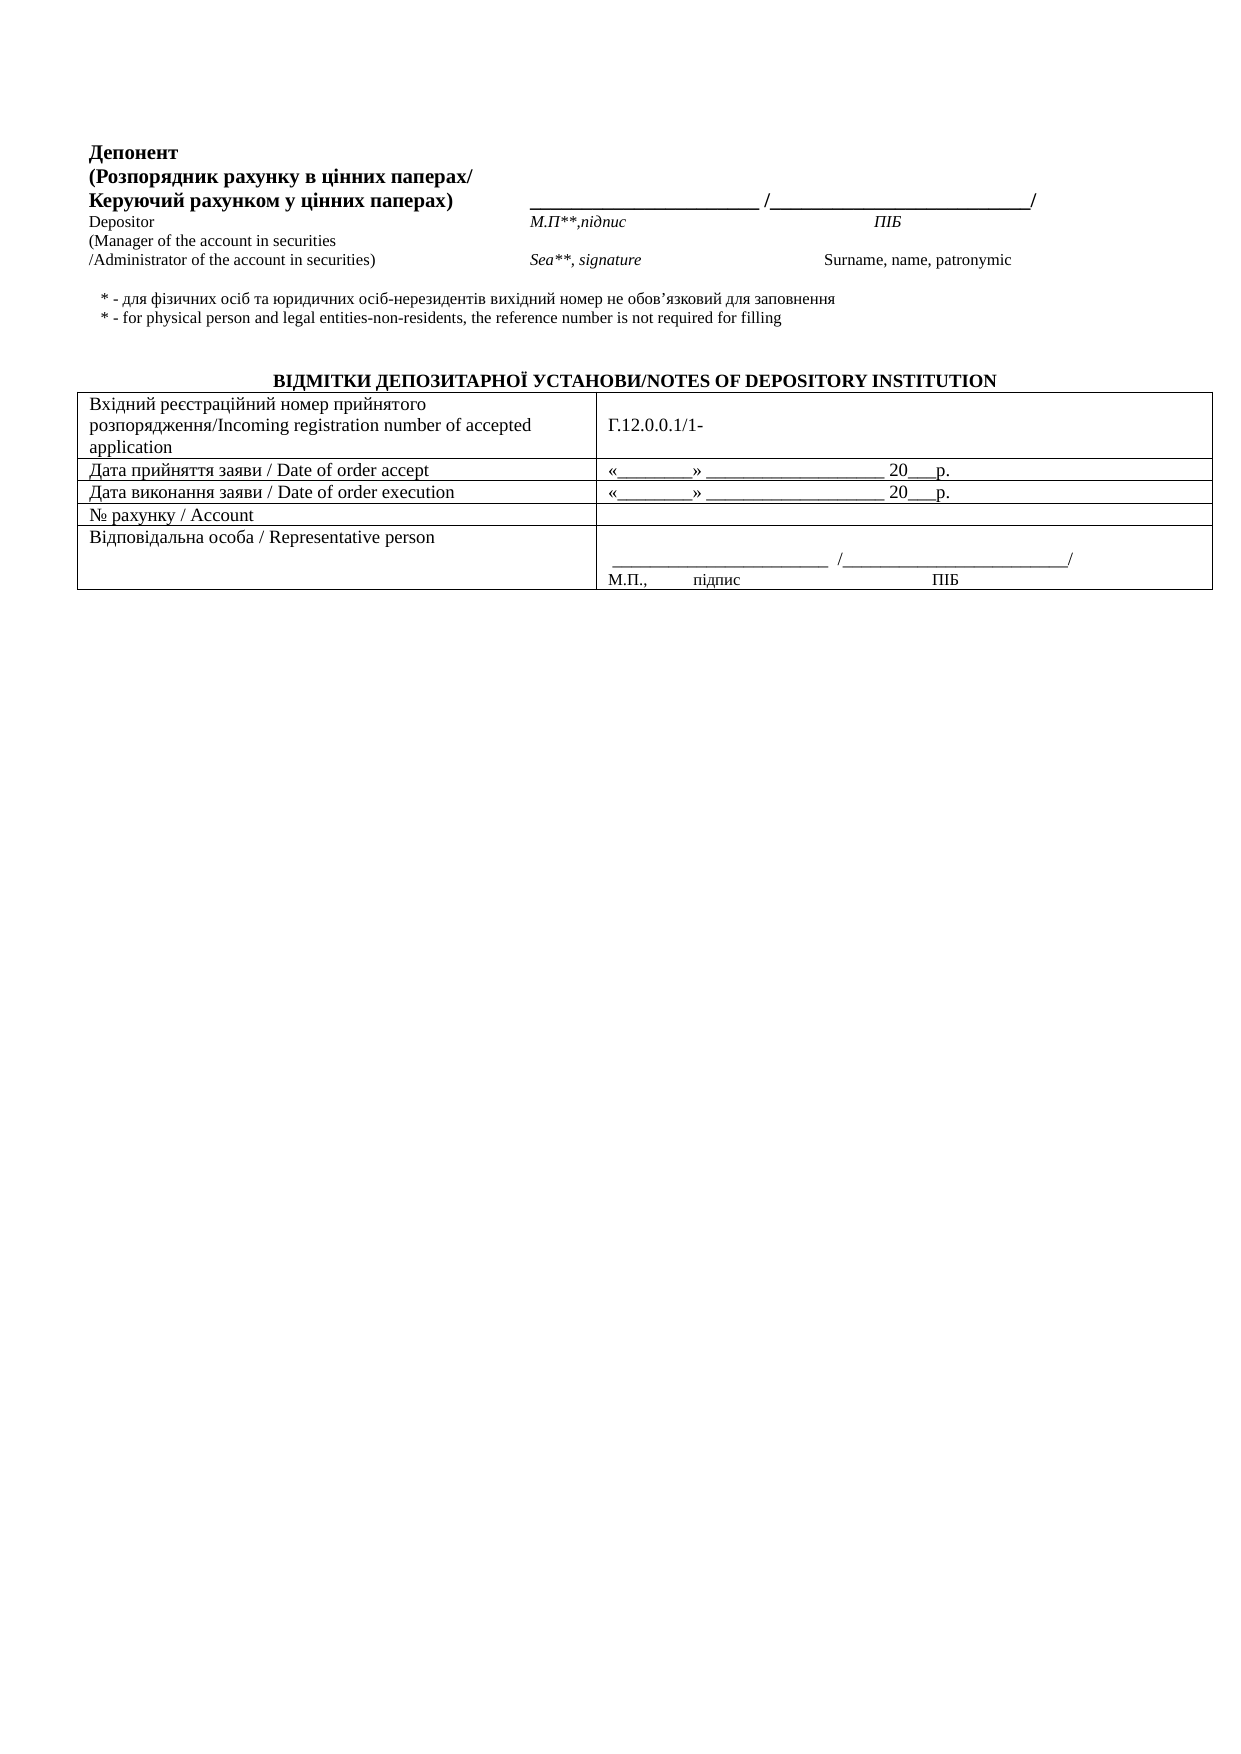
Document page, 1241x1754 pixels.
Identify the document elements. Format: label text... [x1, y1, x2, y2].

text (Мanager of the account in securities [88, 231, 1181, 250]
text Депонент [88, 140, 1181, 164]
text ВІДМІТКИ ДЕПОЗИТАРНОЇ УСТАНОВИ/notes of Depository institution [88, 370, 1181, 392]
text Depositor М.П**,підпис ПІБ [88, 212, 1175, 231]
table_cell Дата прийняття заяви / Date of order accept [78, 459, 596, 480]
table_cell «________» ___________________ 20___р. [597, 459, 1212, 480]
table_cell Дата виконання заяви / Date of order execution [78, 481, 596, 503]
table_cell Відповідальна особа / Representative person [78, 526, 596, 588]
text (Розпорядник рахунку в цінних паперах/ [88, 164, 1181, 188]
table_cell [597, 504, 1212, 525]
table_header Г.12.0.0.1/1- [597, 393, 1212, 457]
text /Аdministrator of the account in securities) Sea**, signature Surname, name, patronymic [88, 250, 1181, 269]
table_cell «________» ___________________ 20___р. [597, 481, 1212, 503]
text * - для фізичних осіб та юридичних осіб-нерезидентів вихідний номер не обов’язковий для заповнення [100, 288, 1181, 308]
text * - for physical person and legal entities-non-residents, the reference number is not required for filling [100, 308, 1181, 327]
table_header Вхідний реєстраційний номер прийнятого розпорядження/Incoming registration number of accepted application [78, 393, 596, 457]
table_cell _______________________ /________________________/ М.П., підпис ПІБ [597, 526, 1212, 588]
text Керуючий рахунком у цінних паперах) ______________________ /_________________________/ [88, 188, 1181, 212]
table_cell № рахунку / Account [78, 504, 596, 525]
